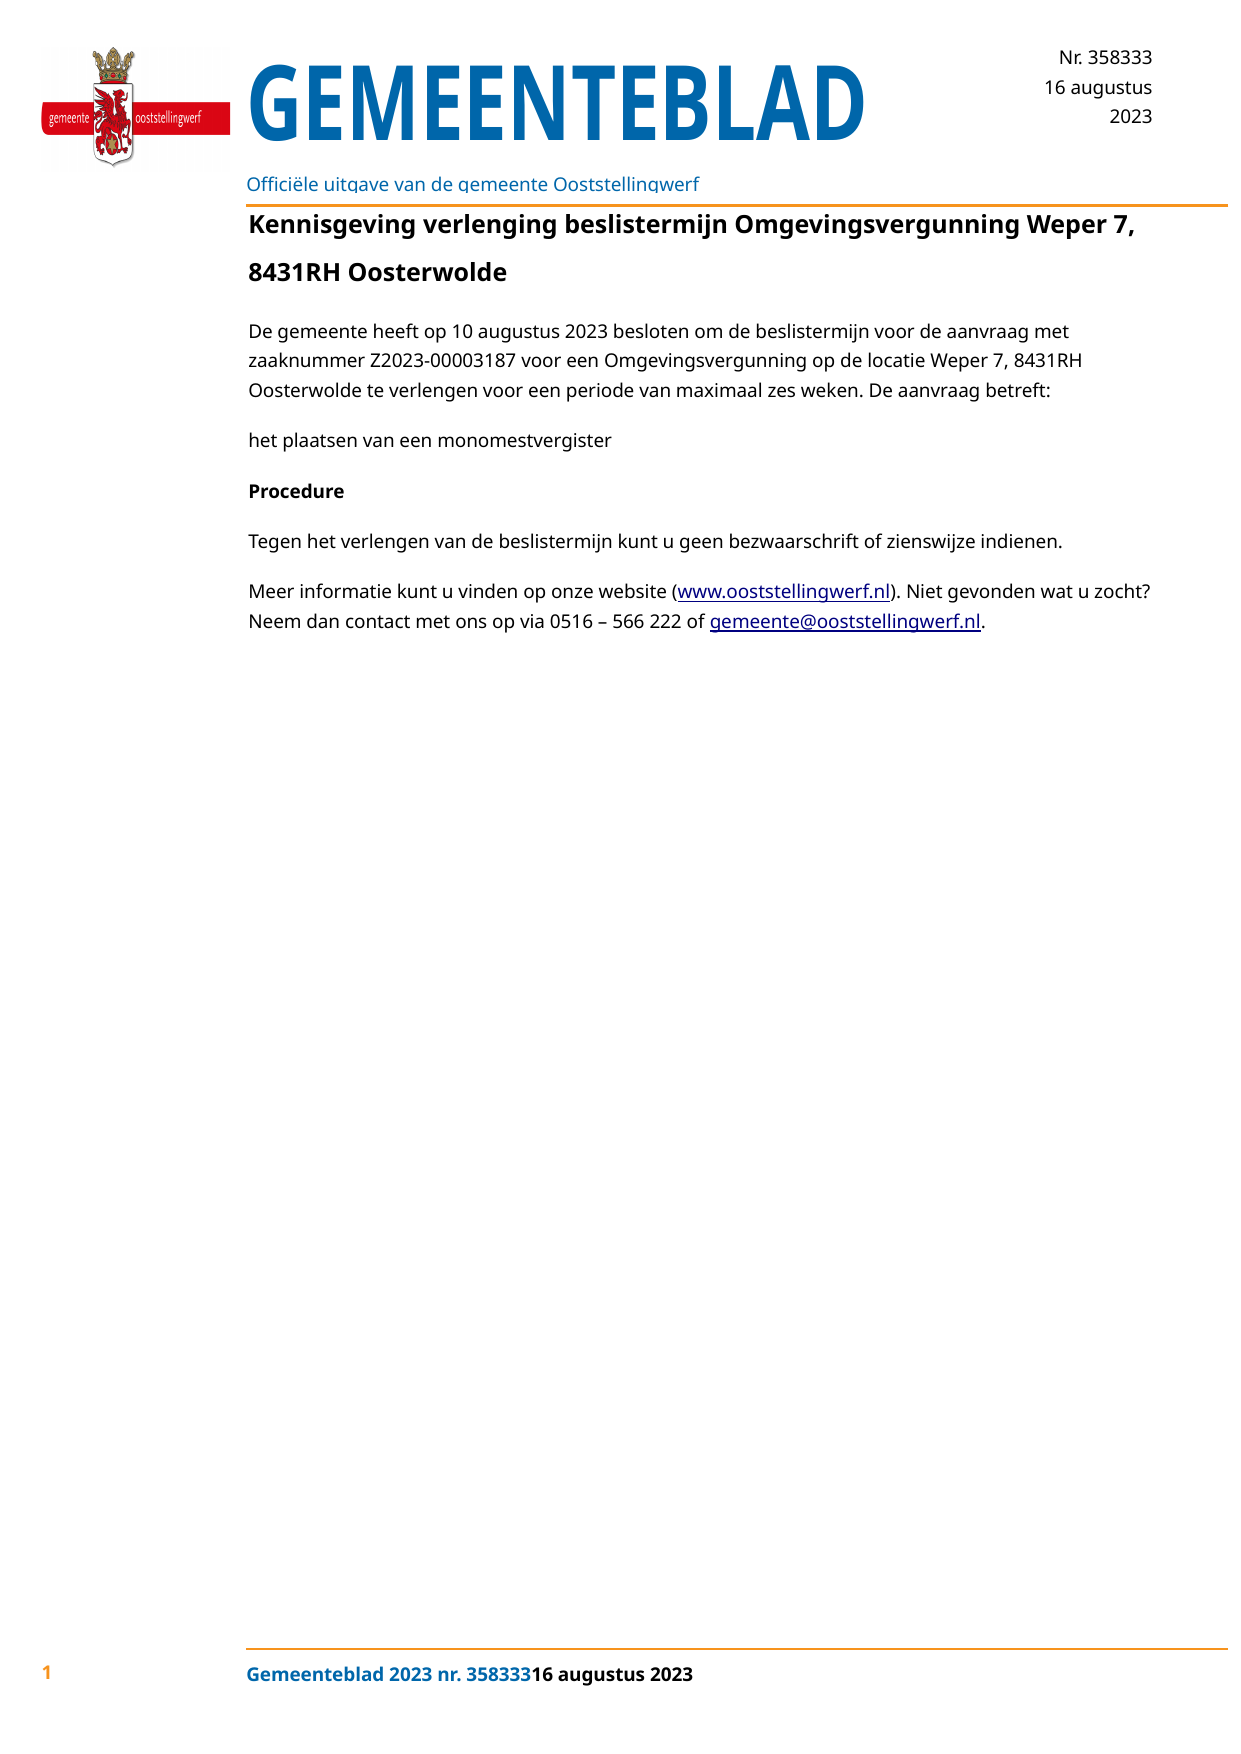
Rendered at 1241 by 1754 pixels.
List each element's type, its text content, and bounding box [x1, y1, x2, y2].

text het plaatsen van een monomestvergister [248, 427, 1152, 453]
text Meer informatie kunt u vinden op onze website (www.ooststellingwerf.nl). Niet gevonden wat u zocht? Neem dan contact met ons op via 0516 – 566 222 of gemeente@ooststellingwerf.nl. [248, 579, 1152, 634]
text De gemeente heeft op 10 augustus 2023 besloten om de beslistermijn voor de aanvraag met zaaknummer Z2023-00003187 voor een Omgevingsvergunning op de locatie Weper 7, 8431RH Oosterwolde te verlengen voor een periode van maximaal zes weken. De aanvraag betreft: [248, 318, 1152, 403]
text Procedure [248, 478, 1152, 504]
text Tegen het verlengen van de beslistermijn kunt u geen bezwaarschrift of zienswijze indienen. [248, 528, 1152, 554]
picture [41, 47, 231, 172]
text Kennisgeving verlenging beslistermijn Omgevingsvergunning Weper 7, 8431RH Oosterwolde [248, 207, 1152, 288]
